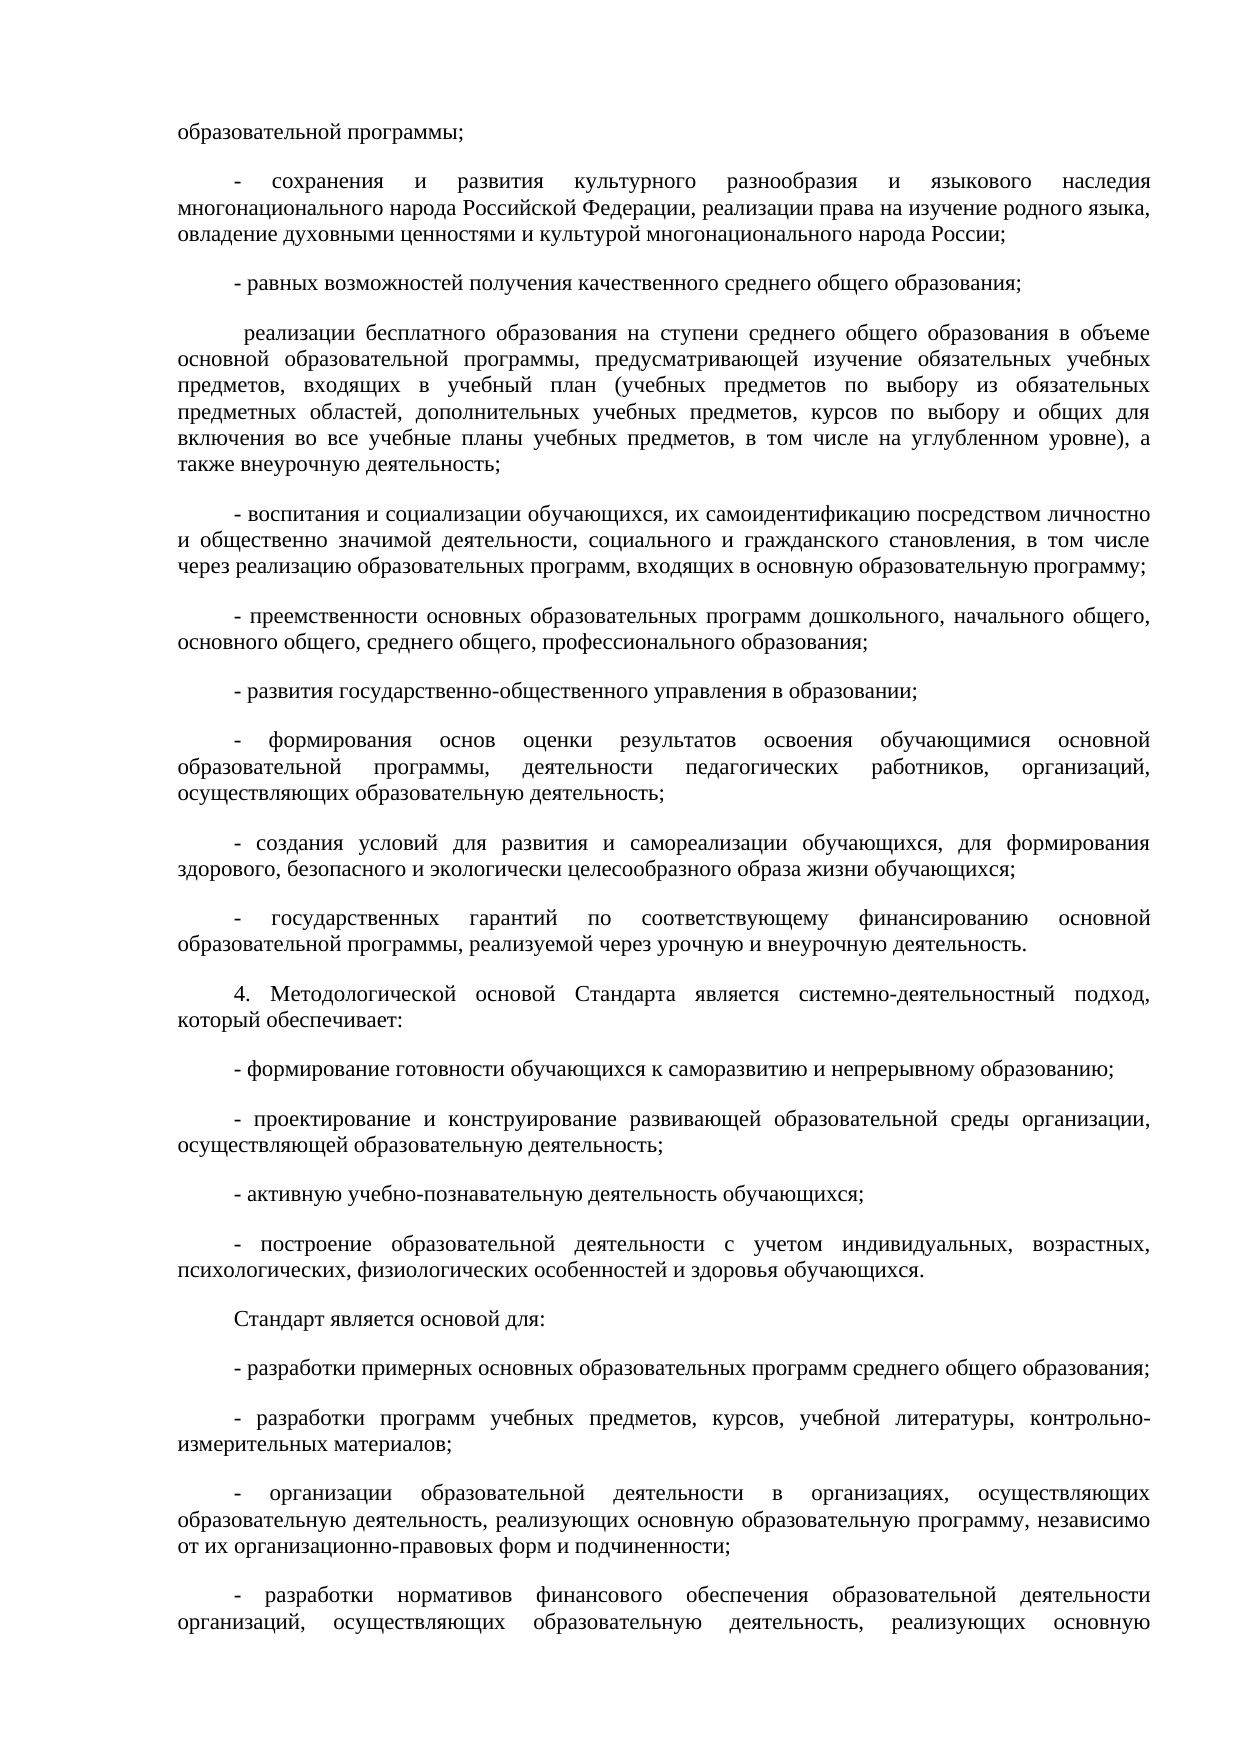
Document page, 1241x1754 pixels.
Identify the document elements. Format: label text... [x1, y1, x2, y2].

text - формирование готовности обучающихся к саморазвитию и непрерывному образованию; [177, 1055, 1152, 1082]
text 4. Методологической основой Стандарта является системно-деятельностный подход, который обеспечивает: [177, 980, 1152, 1032]
text - воспитания и социализации обучающихся, их самоидентификацию посредством личностно и общественно значимой деятельности, социального и гражданского становления, в том числе через реализацию образовательных программ, входящих в основную образовательную программу; [177, 500, 1152, 579]
text - формирования основ оценки результатов освоения обучающимися основной образовательной программы, деятельности педагогических работников, организаций, осуществляющих образовательную деятельность; [177, 727, 1152, 806]
text - проектирование и конструирование развивающей образовательной среды организации, осуществляющей образовательную деятельность; [177, 1105, 1152, 1157]
text - государственных гарантий по соответствующему финансированию основной образовательной программы, реализуемой через урочную и внеурочную деятельность. [177, 904, 1152, 957]
text - равных возможностей получения качественного среднего общего образования; [177, 269, 1152, 296]
text Стандарт является основой для: [177, 1305, 1152, 1332]
text - разработки программ учебных предметов, курсов, учебной литературы, контрольно-измерительных материалов; [177, 1404, 1152, 1456]
text образовательной программы; [177, 118, 1152, 144]
text - разработки нормативов финансового обеспечения образовательной деятельности организаций, осуществляющих образовательную деятельность, реализующих основную [177, 1581, 1152, 1634]
text - создания условий для развития и самореализации обучающихся, для формирования здорового, безопасного и экологически целесообразного образа жизни обучающихся; [177, 828, 1152, 881]
text реализации бесплатного образования на ступени среднего общего образования в объеме основной образовательной программы, предусматривающей изучение обязательных учебных предметов, входящих в учебный план (учебных предметов по выбору из обязательных предметных областей, дополнительных учебных предметов, курсов по выбору и общих для включения во все учебные планы учебных предметов, в том числе на углубленном уровне), а также внеурочную деятельность; [177, 319, 1152, 477]
text - преемственности основных образовательных программ дошкольного, начального общего, основного общего, среднего общего, профессионального образования; [177, 602, 1152, 654]
text - развития государственно-общественного управления в образовании; [177, 677, 1152, 704]
text - построение образовательной деятельности с учетом индивидуальных, возрастных, психологических, физиологических особенностей и здоровья обучающихся. [177, 1229, 1152, 1282]
text - разработки примерных основных образовательных программ среднего общего образования; [177, 1354, 1152, 1381]
text - активную учебно-познавательную деятельность обучающихся; [177, 1180, 1152, 1207]
text - организации образовательной деятельности в организациях, осуществляющих образовательную деятельность, реализующих основную образовательную программу, независимо от их организационно-правовых форм и подчиненности; [177, 1479, 1152, 1558]
text - сохранения и развития культурного разнообразия и языкового наследия многонационального народа Российской Федерации, реализации права на изучение родного языка, овладение духовными ценностями и культурой многонационального народа России; [177, 167, 1152, 246]
